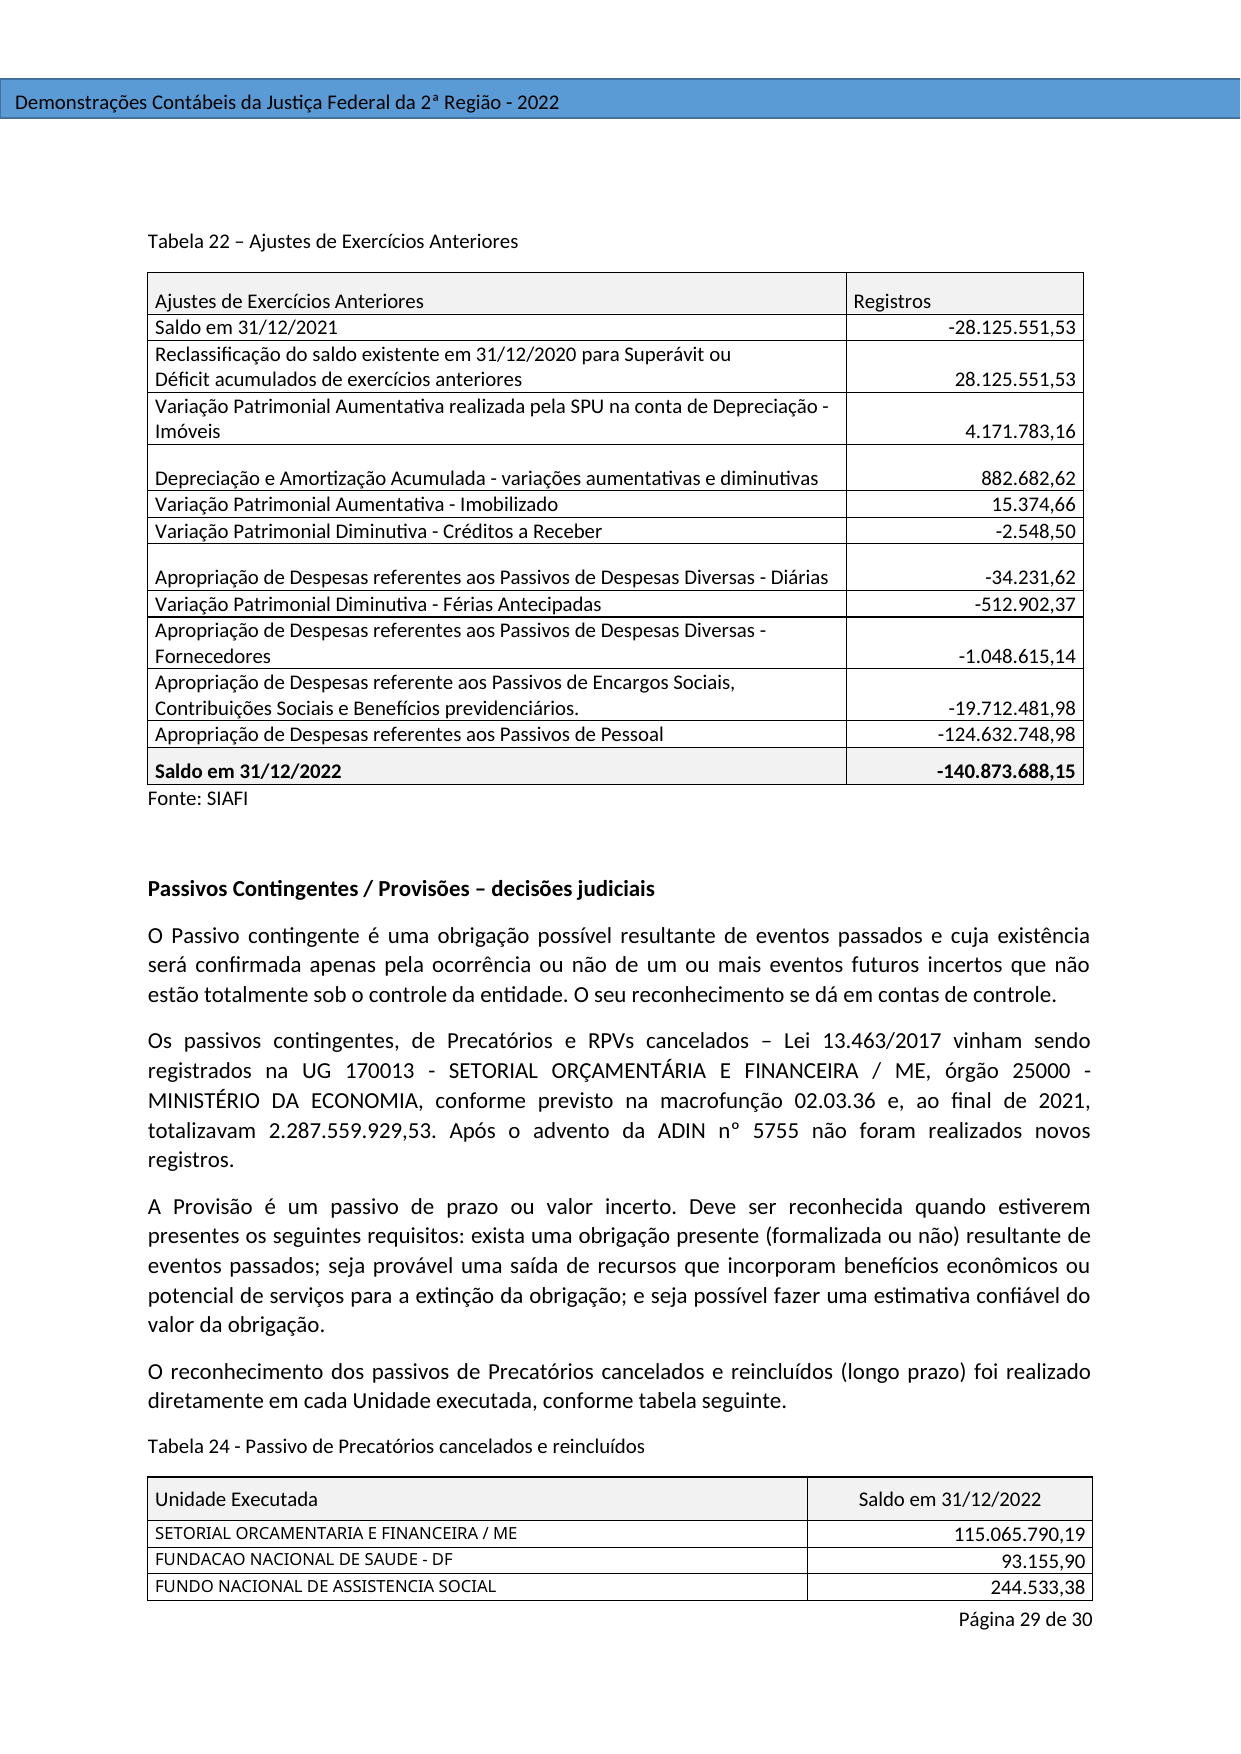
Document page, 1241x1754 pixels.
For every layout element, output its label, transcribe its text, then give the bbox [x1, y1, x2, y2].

table_cell Variação Patrimonial Aumentativa - Imobilizado [148, 491, 846, 517]
text A Provisão é um passivo de prazo ou valor incerto. Deve ser reconhecida quando estiverem presentes os seguintes requisitos: exista uma obrigação presente (formalizada ou não) resultante de eventos passados; seja provável uma saída de recursos que incorporam benefícios econômicos ou potencial de serviços para a extinção da obrigação; e seja possível fazer uma estimativa confiável do valor da obrigação. [148, 1192, 1092, 1338]
table_cell Saldo em 31/12/2022 [148, 748, 846, 784]
table_cell 4.171.783,16 [847, 393, 1083, 444]
text Os passivos contingentes, de Precatórios e RPVs cancelados – Lei 13.463/2017 vinham sendo registrados na UG 170013 - SETORIAL ORÇAMENTÁRIA E FINANCEIRA / ME, órgão 25000 - MINISTÉRIO DA ECONOMIA, conforme previsto na macrofunção 02.03.36 e, ao final de 2021, totalizavam 2.287.559.929,53. Após o advento da ADIN nº 5755 não foram realizados novos registros. [148, 1027, 1092, 1173]
text O Passivo contingente é uma obrigação possível resultante de eventos passados e cuja existência será confirmada apenas pela ocorrência ou não de um ou mais eventos futuros incertos que não estão totalmente sob o controle da entidade. O seu reconhecimento se dá em contas de controle. [148, 921, 1092, 1008]
table_cell Apropriação de Despesas referente aos Passivos de Encargos Sociais, Contribuições Sociais e Benefícios previdenciários. [148, 669, 846, 720]
table_cell -1.048.615,14 [847, 618, 1083, 668]
table_header Unidade Executada [148, 1478, 807, 1520]
table_cell Apropriação de Despesas referentes aos Passivos de Pessoal [148, 721, 846, 747]
table_cell 115.065.790,19 [808, 1521, 1092, 1547]
table_cell 28.125.551,53 [847, 341, 1083, 392]
table_header Registros [847, 273, 1083, 313]
table_header Ajustes de Exercícios Anteriores [148, 273, 846, 313]
text Tabela 24 - Passivo de Precatórios cancelados e reincluídos [148, 1433, 1092, 1458]
text Passivos Contingentes / Provisões – decisões judiciais [148, 874, 1092, 903]
table_cell -34.231,62 [847, 544, 1083, 590]
table_cell Apropriação de Despesas referentes aos Passivos de Despesas Diversas - Fornecedores [148, 618, 846, 668]
table_cell Variação Patrimonial Diminutiva - Férias Antecipadas [148, 591, 846, 616]
table_cell Variação Patrimonial Diminutiva - Créditos a Receber [148, 518, 846, 543]
table_cell 15.374,66 [847, 491, 1083, 517]
table_cell Variação Patrimonial Aumentativa realizada pela SPU na conta de Depreciação - Imóveis [148, 393, 846, 444]
table_cell 882.682,62 [847, 445, 1083, 490]
table_cell -124.632.748,98 [847, 721, 1083, 747]
table_cell 244.533,38 [808, 1574, 1092, 1600]
table_cell -28.125.551,53 [847, 315, 1083, 340]
table_cell -512.902,37 [847, 591, 1083, 616]
table_header Saldo em 31/12/2022 [808, 1478, 1092, 1520]
table_cell Saldo em 31/12/2021 [148, 315, 846, 340]
table_cell SETORIAL ORCAMENTARIA E FINANCEIRA / ME [148, 1521, 807, 1547]
table_cell -140.873.688,15 [847, 748, 1083, 784]
text O reconhecimento dos passivos de Precatórios cancelados e reincluídos (longo prazo) foi realizado diretamente em cada Unidade executada, conforme tabela seguinte. [148, 1357, 1092, 1414]
text Tabela 22 – Ajustes de Exercícios Anteriores [148, 229, 1092, 254]
table_cell FUNDO NACIONAL DE ASSISTENCIA SOCIAL [148, 1574, 807, 1600]
table_cell FUNDACAO NACIONAL DE SAUDE - DF [148, 1548, 807, 1573]
table_cell Reclassificação do saldo existente em 31/12/2020 para Superávit ou Déficit acumulados de exercícios anteriores [148, 341, 846, 392]
table_cell -19.712.481,98 [847, 669, 1083, 720]
table_cell Apropriação de Despesas referentes aos Passivos de Despesas Diversas - Diárias [148, 544, 846, 590]
table_cell Depreciação e Amortização Acumulada - variações aumentativas e diminutivas [148, 445, 846, 490]
table_cell 93.155,90 [808, 1548, 1092, 1573]
text Fonte: SIAFI [148, 785, 1092, 810]
table_cell -2.548,50 [847, 518, 1083, 543]
